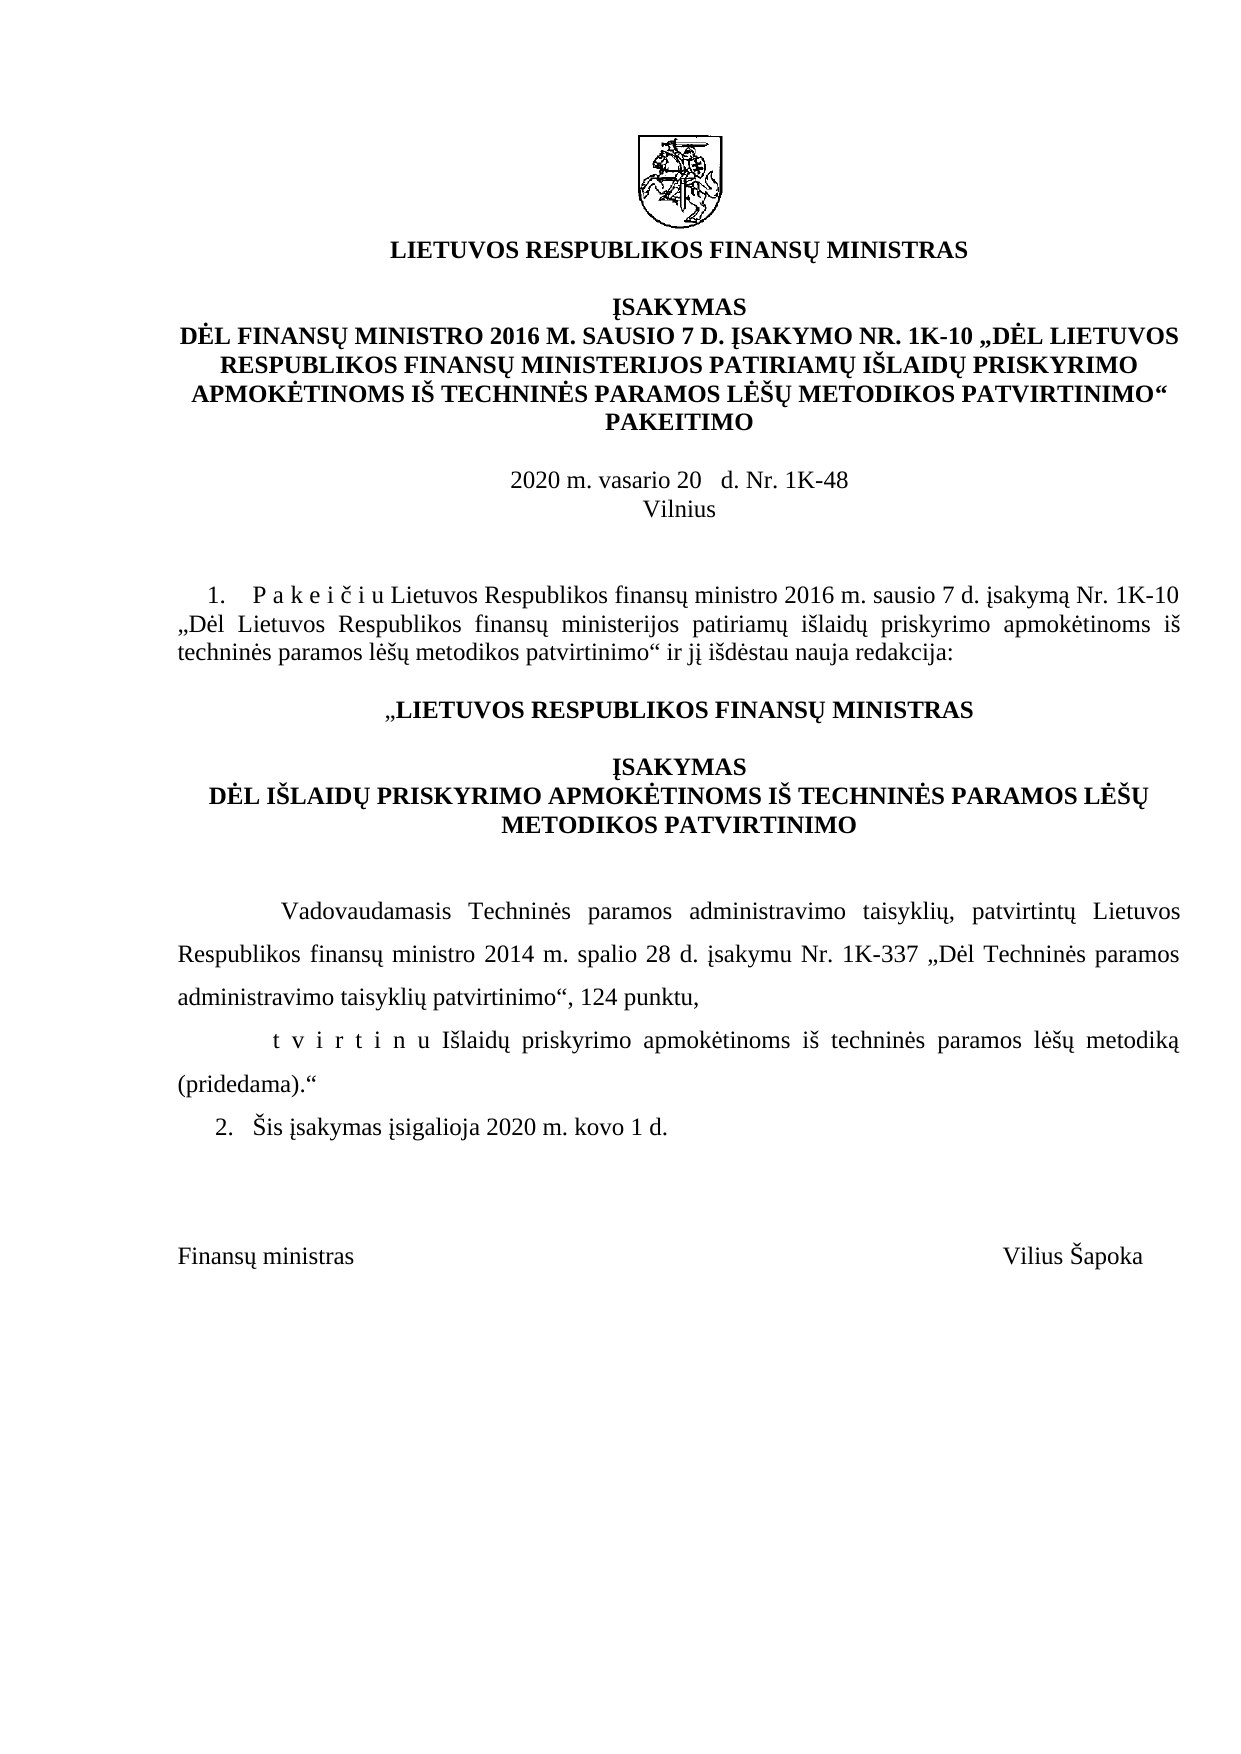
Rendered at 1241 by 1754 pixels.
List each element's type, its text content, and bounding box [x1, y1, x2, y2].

text „LIETUVOS RESPUBLIKOS FINANSŲ MINISTRAS [177, 695, 1181, 724]
text ĮSAKYMAS [177, 292, 1181, 321]
text Vadovaudamasis Techninės paramos administravimo taisyklių, patvirtintų Lietuvos Respublikos finansų ministro 2014 m. spalio 28 d. įsakymu Nr. 1K-337 „Dėl Techninės paramos administravimo taisyklių patvirtinimo“, 124 punktu, [177, 896, 1181, 1011]
text DĖL FINANSŲ MINISTRO 2016 M. SAUSIO 7 D. ĮSAKYMO NR. 1K-10 „DĖL LIETUVOS RESPUBLIKOS FINANSŲ MINISTERIJOS PATIRIAMŲ IŠLAIDŲ PRISKYRIMO APMOKĖTINOMS IŠ TECHNINĖS PARAMOS LĖŠŲ METODIKOS PATVIRTINIMO“ PAKEITIMO [177, 321, 1181, 436]
text 2020 m. vasario 20 d. Nr. 1K-48 [177, 465, 1181, 494]
text 2. Šis įsakymas įsigalioja 2020 m. kovo 1 d. [215, 1112, 1181, 1141]
text LIETUVOS RESPUBLIKOS FINANSŲ MINISTRAS [177, 235, 1181, 264]
text ĮSAKYMAS [177, 752, 1181, 781]
text DĖL IŠLAIDŲ PRISKYRIMO APMOKĖTINOMS IŠ TECHNINĖS PARAMOS LĖŠŲ METODIKOS PATVIRTINIMO [177, 781, 1181, 839]
text Vilnius [177, 494, 1181, 522]
text t v i r t i n u Išlaidų priskyrimo apmokėtinoms iš techninės paramos lėšų metodiką (pridedama).“ [177, 1026, 1181, 1097]
text 1. P a k e i č i u Lietuvos Respublikos finansų ministro 2016 m. sausio 7 d. įsakymą Nr. 1K-10 „Dėl Lietuvos Respublikos finansų ministerijos patiriamų išlaidų priskyrimo apmokėtinoms iš techninės paramos lėšų metodikos patvirtinimo“ ir jį išdėstau nauja redakcija: [177, 580, 1181, 666]
text Finansų ministras Vilius Šapoka [177, 1241, 1181, 1270]
